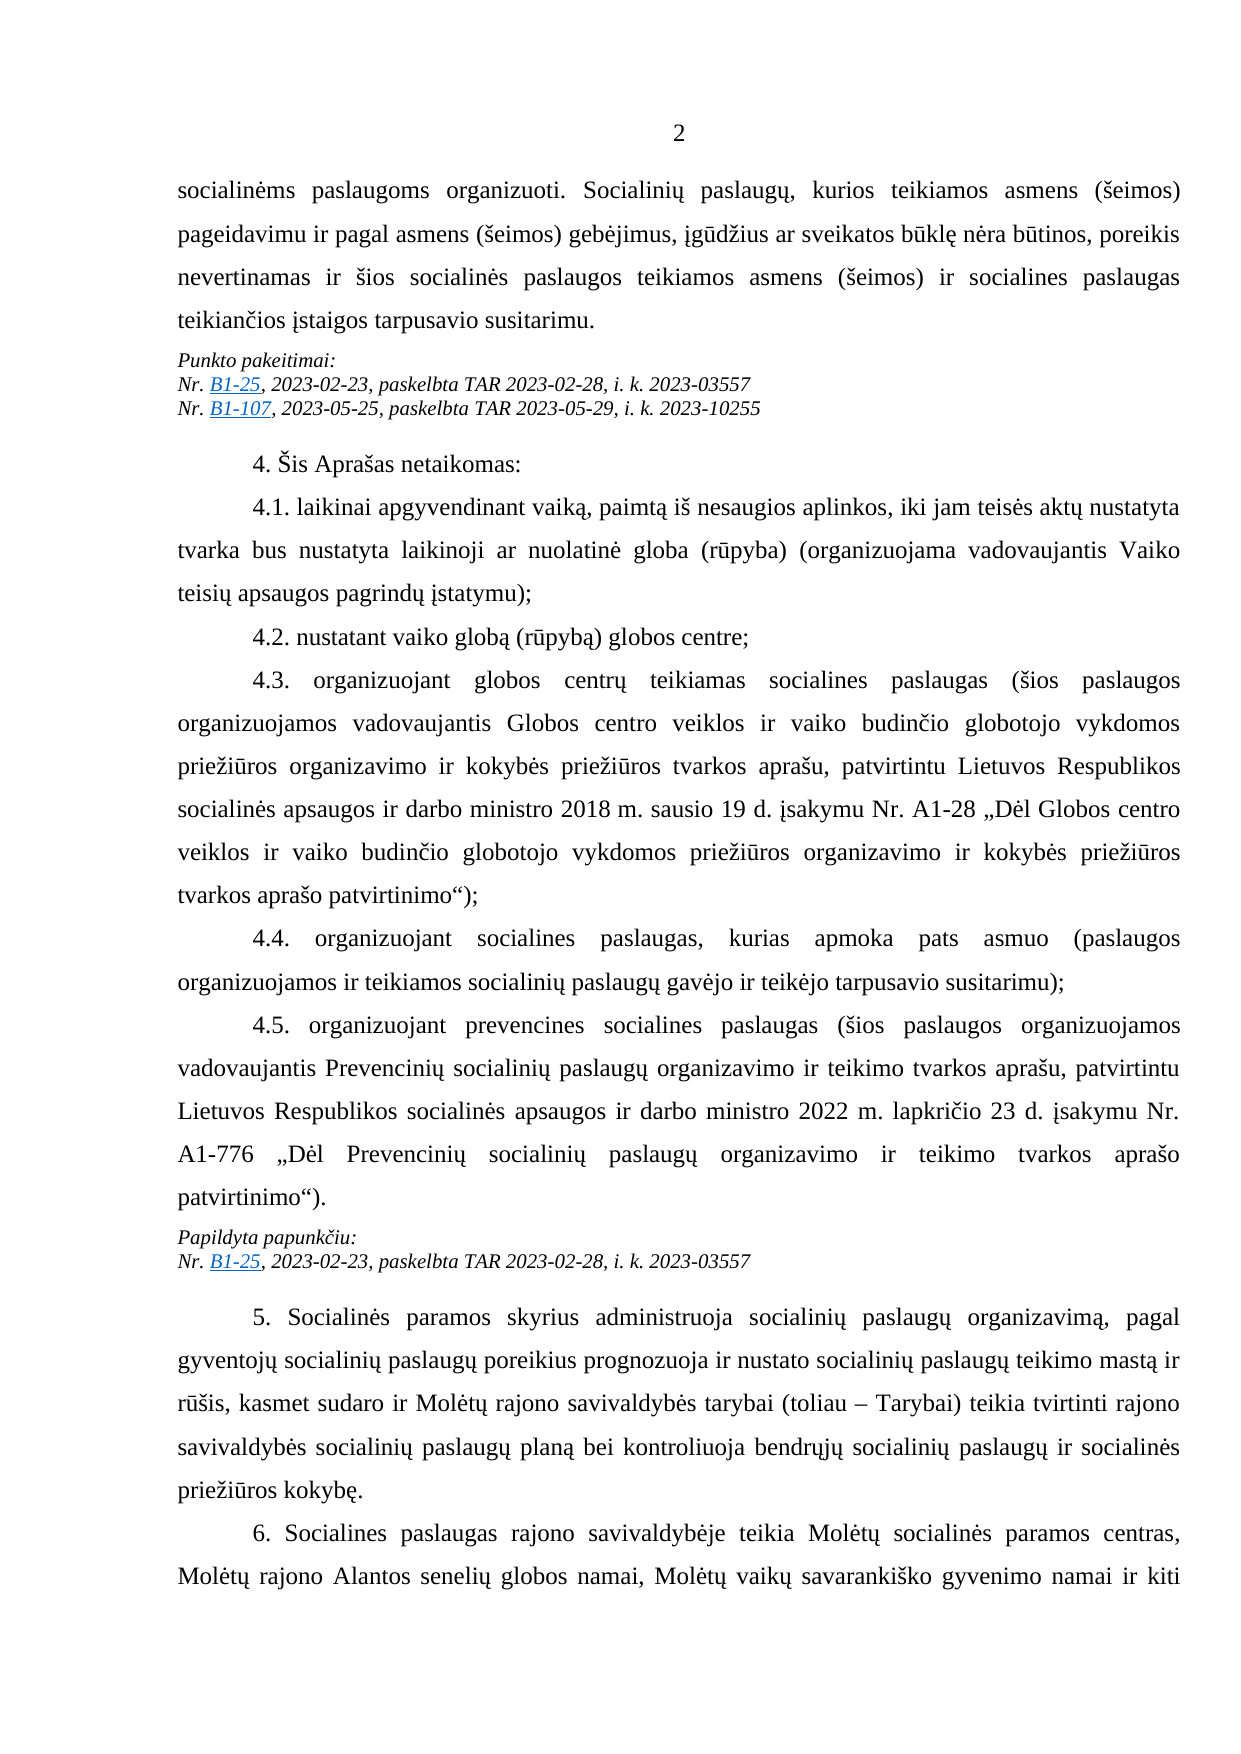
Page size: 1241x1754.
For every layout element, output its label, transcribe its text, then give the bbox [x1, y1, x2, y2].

text 5. Socialinės paramos skyrius administruoja socialinių paslaugų organizavimą, pagal gyventojų socialinių paslaugų poreikius prognozuoja ir nustato socialinių paslaugų teikimo mastą ir rūšis, kasmet sudaro ir Molėtų rajono savivaldybės tarybai (toliau – Tarybai) teikia tvirtinti rajono savivaldybės socialinių paslaugų planą bei kontroliuoja bendrųjų socialinių paslaugų ir socialinės priežiūros kokybę. [177, 1302, 1181, 1503]
text 6. Socialines paslaugas rajono savivaldybėje teikia Molėtų socialinės paramos centras, Molėtų rajono Alantos senelių globos namai, Molėtų vaikų savarankiško gyvenimo namai ir kiti [177, 1518, 1181, 1590]
text Papildyta papunkčiu: [177, 1225, 1181, 1249]
text Nr. B1-107, 2023-05-25, paskelbta TAR 2023-05-29, i. k. 2023-10255 [177, 396, 1181, 420]
text 4.1. laikinai apgyvendinant vaiką, paimtą iš nesaugios aplinkos, iki jam teisės aktų nustatyta tvarka bus nustatyta laikinoji ar nuolatinė globa (rūpyba) (organizuojama vadovaujantis Vaiko teisių apsaugos pagrindų įstatymu); [177, 492, 1181, 607]
text Nr. B1-25, 2023-02-23, paskelbta TAR 2023-02-28, i. k. 2023-03557 [177, 372, 1181, 396]
text Punkto pakeitimai: [177, 348, 1181, 372]
text socialinėms paslaugoms organizuoti. Socialinių paslaugų, kurios teikiamos asmens (šeimos) pageidavimu ir pagal asmens (šeimos) gebėjimus, įgūdžius ar sveikatos būklę nėra būtinos, poreikis nevertinamas ir šios socialinės paslaugos teikiamos asmens (šeimos) ir socialines paslaugas teikiančios įstaigos tarpusavio susitarimu. [177, 176, 1181, 334]
text 4. Šis Aprašas netaikomas: [177, 449, 1181, 478]
text 4.3. organizuojant globos centrų teikiamas socialines paslaugas (šios paslaugos organizuojamos vadovaujantis Globos centro veiklos ir vaiko budinčio globotojo vykdomos priežiūros organizavimo ir kokybės priežiūros tvarkos aprašu, patvirtintu Lietuvos Respublikos socialinės apsaugos ir darbo ministro 2018 m. sausio 19 d. įsakymu Nr. A1-28 „Dėl Globos centro veiklos ir vaiko budinčio globotojo vykdomos priežiūros organizavimo ir kokybės priežiūros tvarkos aprašo patvirtinimo“); [177, 665, 1181, 909]
text 4.5. organizuojant prevencines socialines paslaugas (šios paslaugos organizuojamos vadovaujantis Prevencinių socialinių paslaugų organizavimo ir teikimo tvarkos aprašu, patvirtintu Lietuvos Respublikos socialinės apsaugos ir darbo ministro 2022 m. lapkričio 23 d. įsakymu Nr. A1-776 „Dėl Prevencinių socialinių paslaugų organizavimo ir teikimo tvarkos aprašo patvirtinimo“). [177, 1010, 1181, 1211]
text Nr. B1-25, 2023-02-23, paskelbta TAR 2023-02-28, i. k. 2023-03557 [177, 1249, 1181, 1273]
text 4.2. nustatant vaiko globą (rūpybą) globos centre; [177, 622, 1181, 650]
text 4.4. organizuojant socialines paslaugas, kurias apmoka pats asmuo (paslaugos organizuojamos ir teikiamos socialinių paslaugų gavėjo ir teikėjo tarpusavio susitarimu); [177, 923, 1181, 995]
